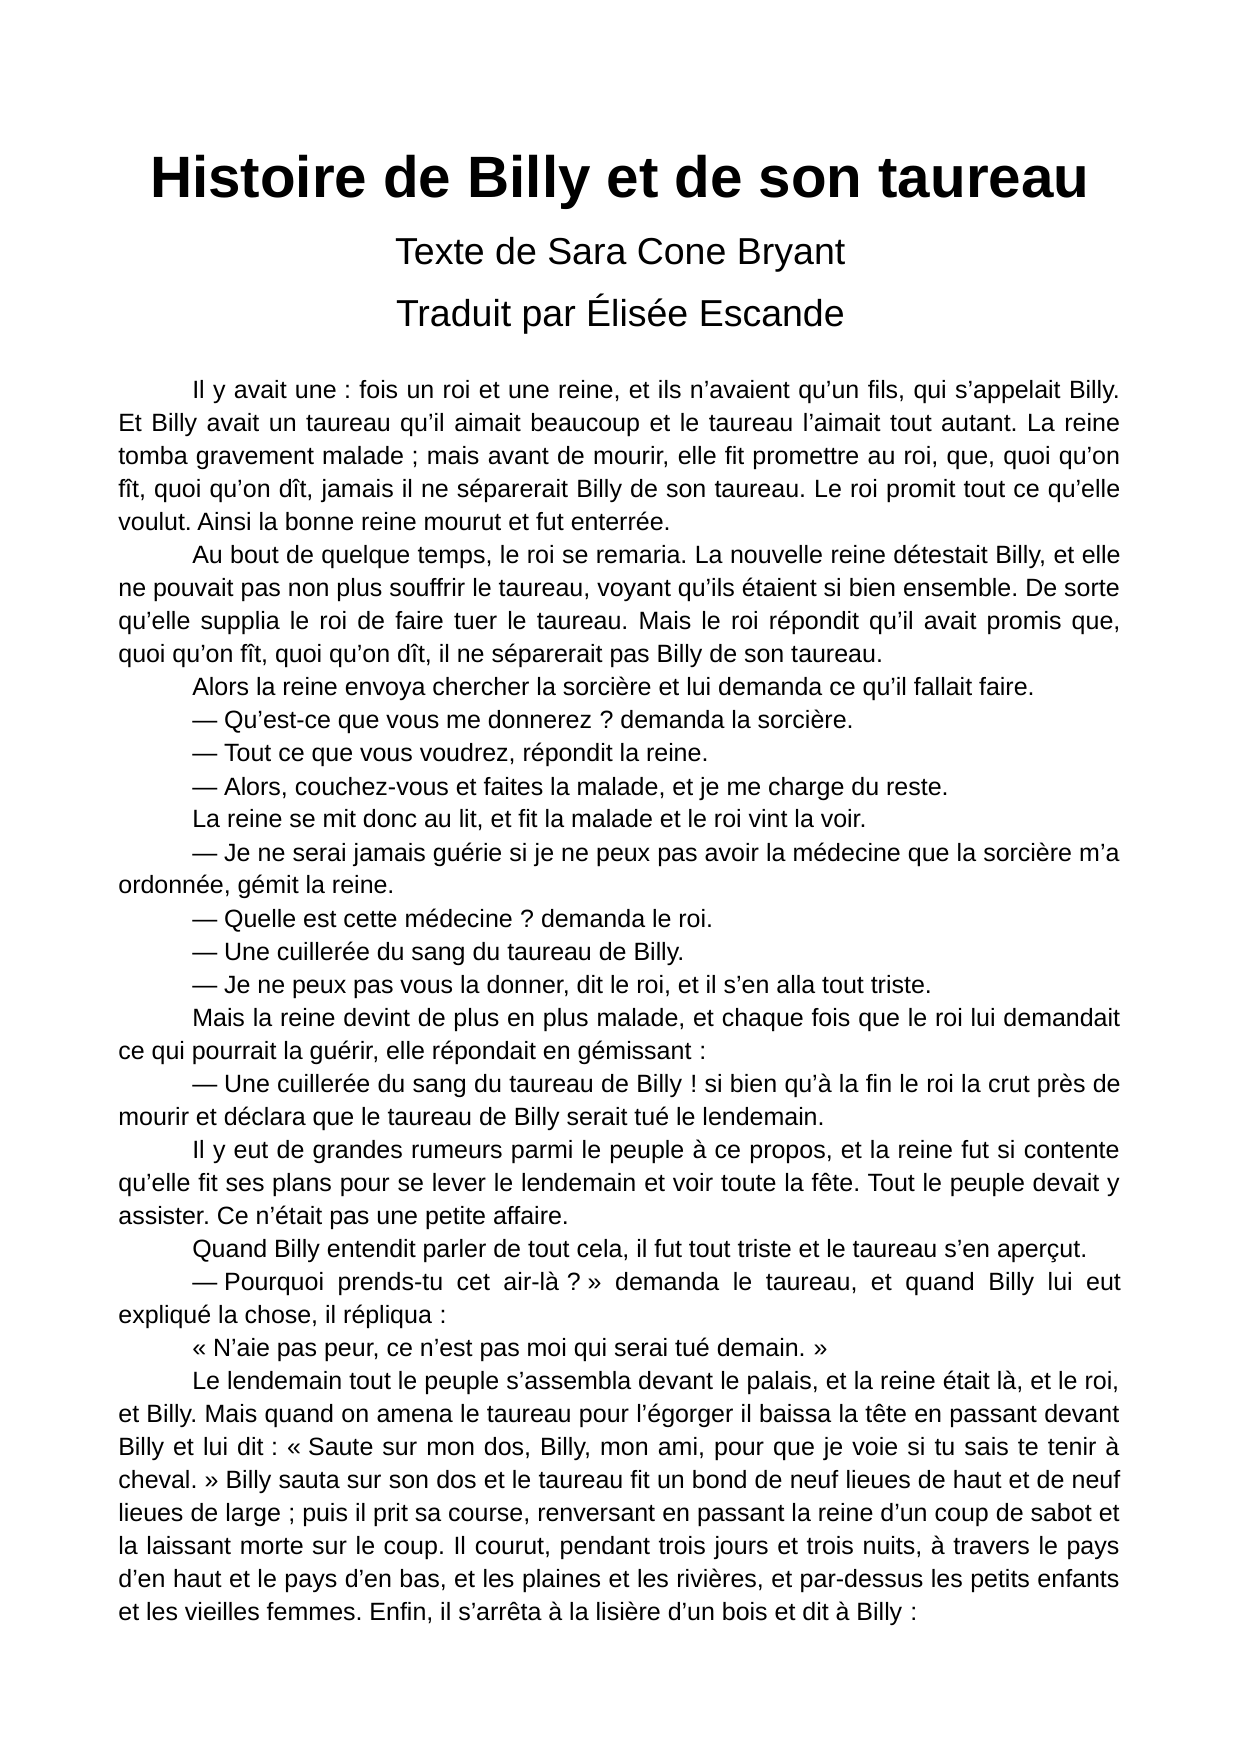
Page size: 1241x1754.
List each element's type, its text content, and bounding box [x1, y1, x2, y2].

text Au bout de quelque temps, le roi se remaria. La nouvelle reine détestait Billy, et elle ne pouvait pas non plus souffrir le taureau, voyant qu’ils étaient si bien ensemble. De sorte qu’elle supplia le roi de faire tuer le taureau. Mais le roi répondit qu’il avait promis que, quoi qu’on fît, quoi qu’on dît, il ne séparerait pas Billy de son taureau. [118, 540, 1122, 668]
text — Alors, couchez-vous et faites la malade, et je me charge du reste. [118, 771, 1122, 800]
text — Quelle est cette médecine ? demanda le roi. [118, 903, 1122, 932]
text Le lendemain tout le peuple s’assembla devant le palais, et la reine était là, et le roi, et Billy. Mais quand on amena le taureau pour l’égorger il baissa la tête en passant devant Billy et lui dit : « Saute sur mon dos, Billy, mon ami, pour que je voie si tu sais te tenir à cheval. » Billy sauta sur son dos et le taureau fit un bond de neuf lieues de haut et de neuf lieues de large ; puis il prit sa course, renversant en passant la reine d’un coup de sabot et la laissant morte sur le coup. Il courut, pendant trois jours et trois nuits, à travers le pays d’en haut et le pays d’en bas, et les plaines et les rivières, et par-dessus les petits enfants et les vieilles femmes. Enfin, il s’arrêta à la lisière d’un bois et dit à Billy : [118, 1366, 1122, 1626]
text — Je ne peux pas vous la donner, dit le roi, et il s’en alla tout triste. [118, 969, 1122, 998]
title Histoire de Billy et de son taureau [118, 143, 1122, 210]
subtitle Texte de Sara Cone Bryant [118, 229, 1122, 272]
text Il y eut de grandes rumeurs parmi le peuple à ce propos, et la reine fut si contente qu’elle fit ses plans pour se lever le lendemain et voir toute la fête. Tout le peuple devait y assister. Ce n’était pas une petite affaire. [118, 1135, 1122, 1229]
text — Je ne serai jamais guérie si je ne peux pas avoir la médecine que la sorcière m’a ordonnée, gémit la reine. [118, 837, 1122, 899]
text — Une cuillerée du sang du taureau de Billy. [118, 937, 1122, 965]
subtitle Traduit par Élisée Escande [118, 291, 1122, 334]
text Quand Billy entendit parler de tout cela, il fut tout triste et le taureau s’en aperçut. [118, 1234, 1122, 1262]
text La reine se mit donc au lit, et fit la malade et le roi vint la voir. [118, 804, 1122, 833]
text — Qu’est-ce que vous me donnerez ? demanda la sorcière. [118, 705, 1122, 734]
text « N’aie pas peur, ce n’est pas moi qui serai tué demain. » [118, 1333, 1122, 1362]
text — Tout ce que vous voudrez, répondit la reine. [118, 738, 1122, 767]
text Mais la reine devint de plus en plus malade, et chaque fois que le roi lui demandait ce qui pourrait la guérir, elle répondait en gémissant : [118, 1003, 1122, 1064]
text Il y avait une : fois un roi et une reine, et ils n’avaient qu’un fils, qui s’appelait Billy. Et Billy avait un taureau qu’il aimait beaucoup et le taureau l’aimait tout autant. La reine tomba gravement malade ; mais avant de mourir, elle fit promettre au roi, que, quoi qu’on fît, quoi qu’on dît, jamais il ne séparerait Billy de son taureau. Le roi promit tout ce qu’elle voulut. Ainsi la bonne reine mourut et fut enterrée. [118, 375, 1122, 536]
text — Pourquoi prends-tu cet air-là ? » demanda le taureau, et quand Billy lui eut expliqué la chose, il répliqua : [118, 1267, 1122, 1328]
text — Une cuillerée du sang du taureau de Billy ! si bien qu’à la fin le roi la crut près de mourir et déclara que le taureau de Billy serait tué le lendemain. [118, 1069, 1122, 1130]
text Alors la reine envoya chercher la sorcière et lui demanda ce qu’il fallait faire. [118, 672, 1122, 701]
